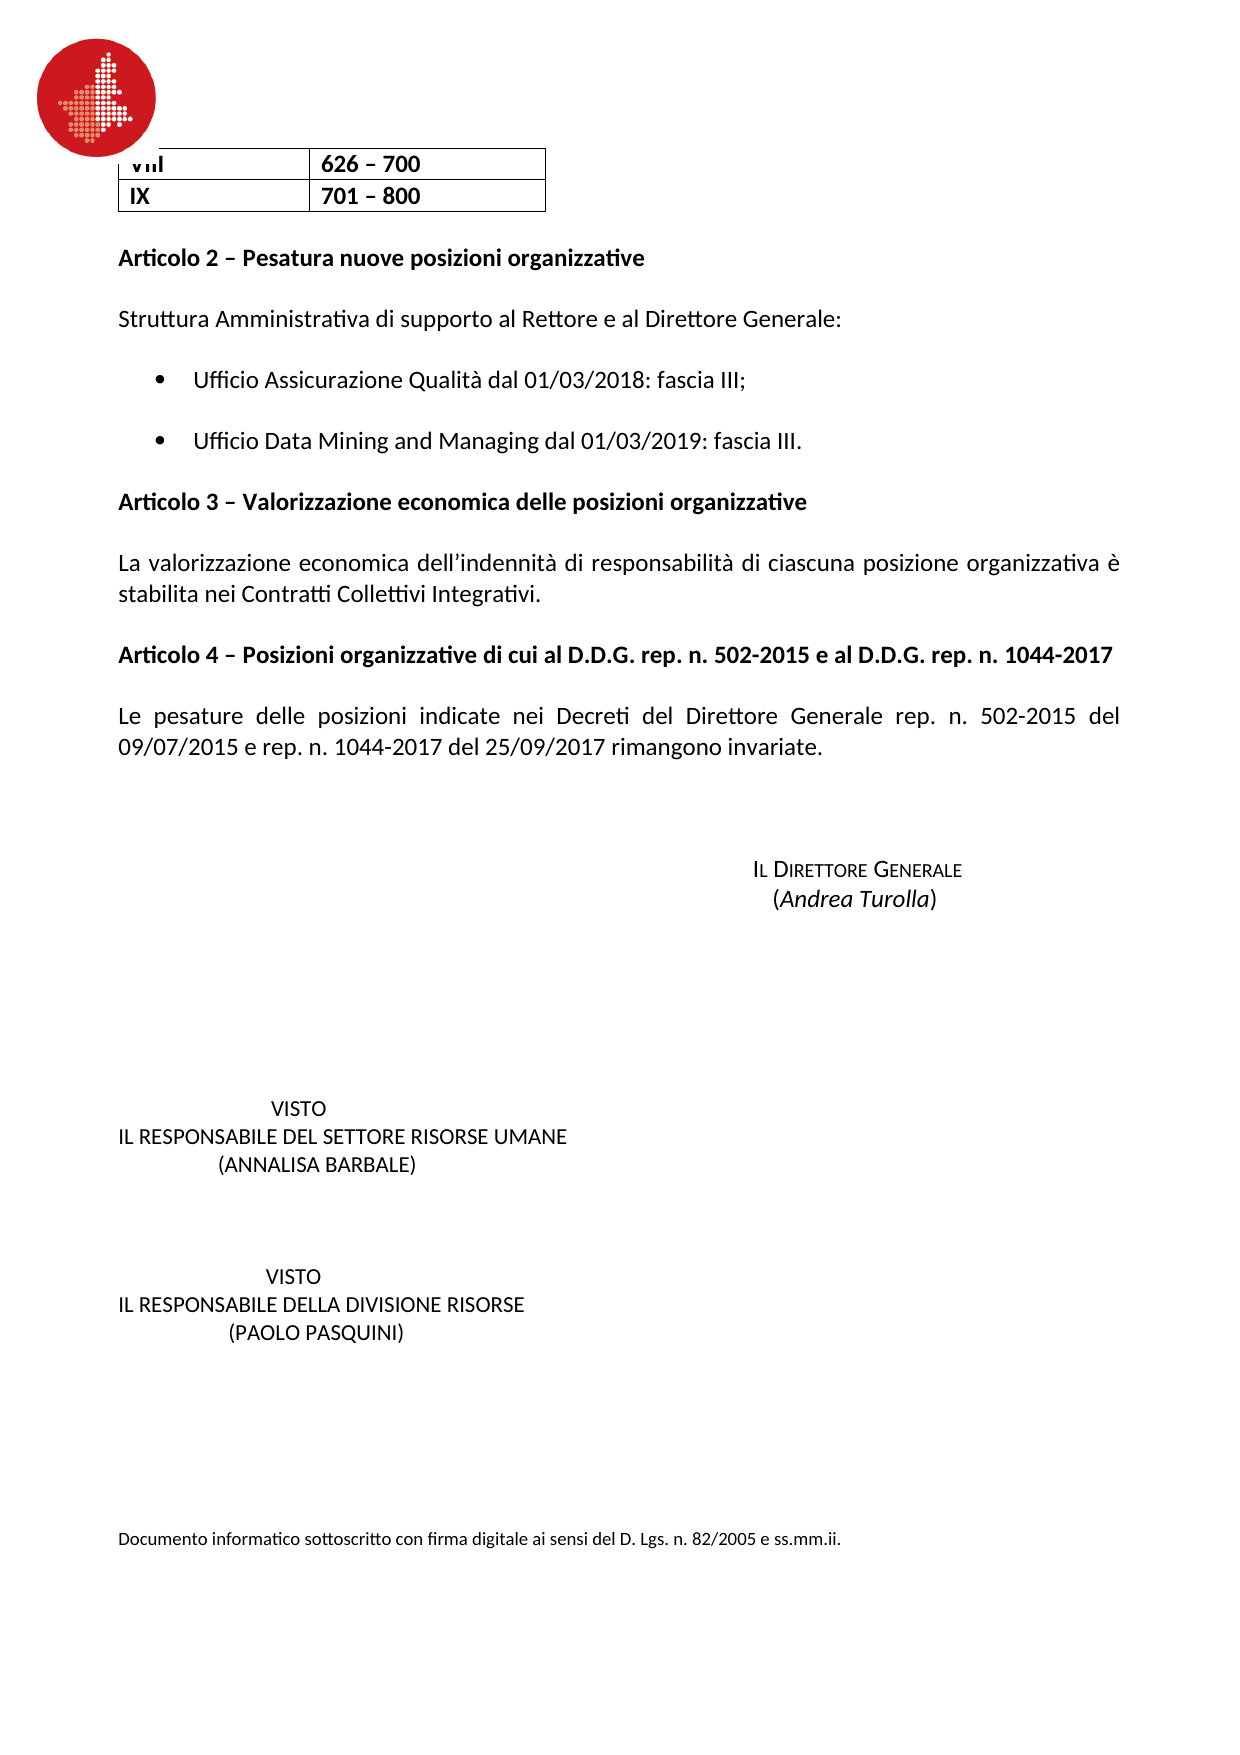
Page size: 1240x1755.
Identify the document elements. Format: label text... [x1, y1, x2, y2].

table_cell IX [119, 180, 309, 211]
text IL RESPONSABILE DEL SETTORE RISORSE UMANE [118, 1122, 1121, 1150]
text VISTO [147, 1262, 1121, 1291]
text Il Direttore Generale [118, 853, 1107, 883]
text La valorizzazione economica dell’indennità di responsabilità di ciascuna posizione organizzativa è stabilita nei Contratti Collettivi Integrativi. [118, 547, 1121, 608]
table_cell VIII [119, 149, 309, 179]
text VISTO [147, 1094, 1121, 1122]
text Articolo 3 – Valorizzazione economica delle posizioni organizzative [118, 486, 1121, 517]
text Articolo 2 – Pesatura nuove posizioni organizzative [118, 242, 1121, 273]
list Ufficio Data Mining and Managing dal 01/03/2019: fascia III. [156, 425, 1121, 456]
text IL RESPONSABILE DELLA DIVISIONE RISORSE [118, 1291, 1121, 1318]
table_cell 626 – 700 [310, 149, 545, 179]
text Articolo 4 – Posizioni organizzative di cui al D.D.G. rep. n. 502-2015 e al D.D.G. rep. n. 1044-2017 [118, 639, 1121, 669]
table_cell 701 – 800 [310, 180, 545, 211]
text (Andrea Turolla) [118, 883, 1107, 914]
text (ANNALISA BARBALE) [192, 1150, 1121, 1178]
list Ufficio Assicurazione Qualità dal 01/03/2018: fascia III; [156, 364, 1121, 395]
text Documento informatico sottoscritto con firma digitale ai sensi del D. Lgs. n. 82/2005 e ss.mm.ii. [118, 1527, 1107, 1550]
text Le pesature delle posizioni indicate nei Decreti del Direttore Generale rep. n. 502-2015 del 09/07/2015 e rep. n. 1044-2017 del 25/09/2017 rimangono invariate. [118, 700, 1121, 761]
text Struttura Amministrativa di supporto al Rettore e al Direttore Generale: [118, 303, 1121, 334]
text (PAOLO PASQUINI) [118, 1318, 1121, 1347]
